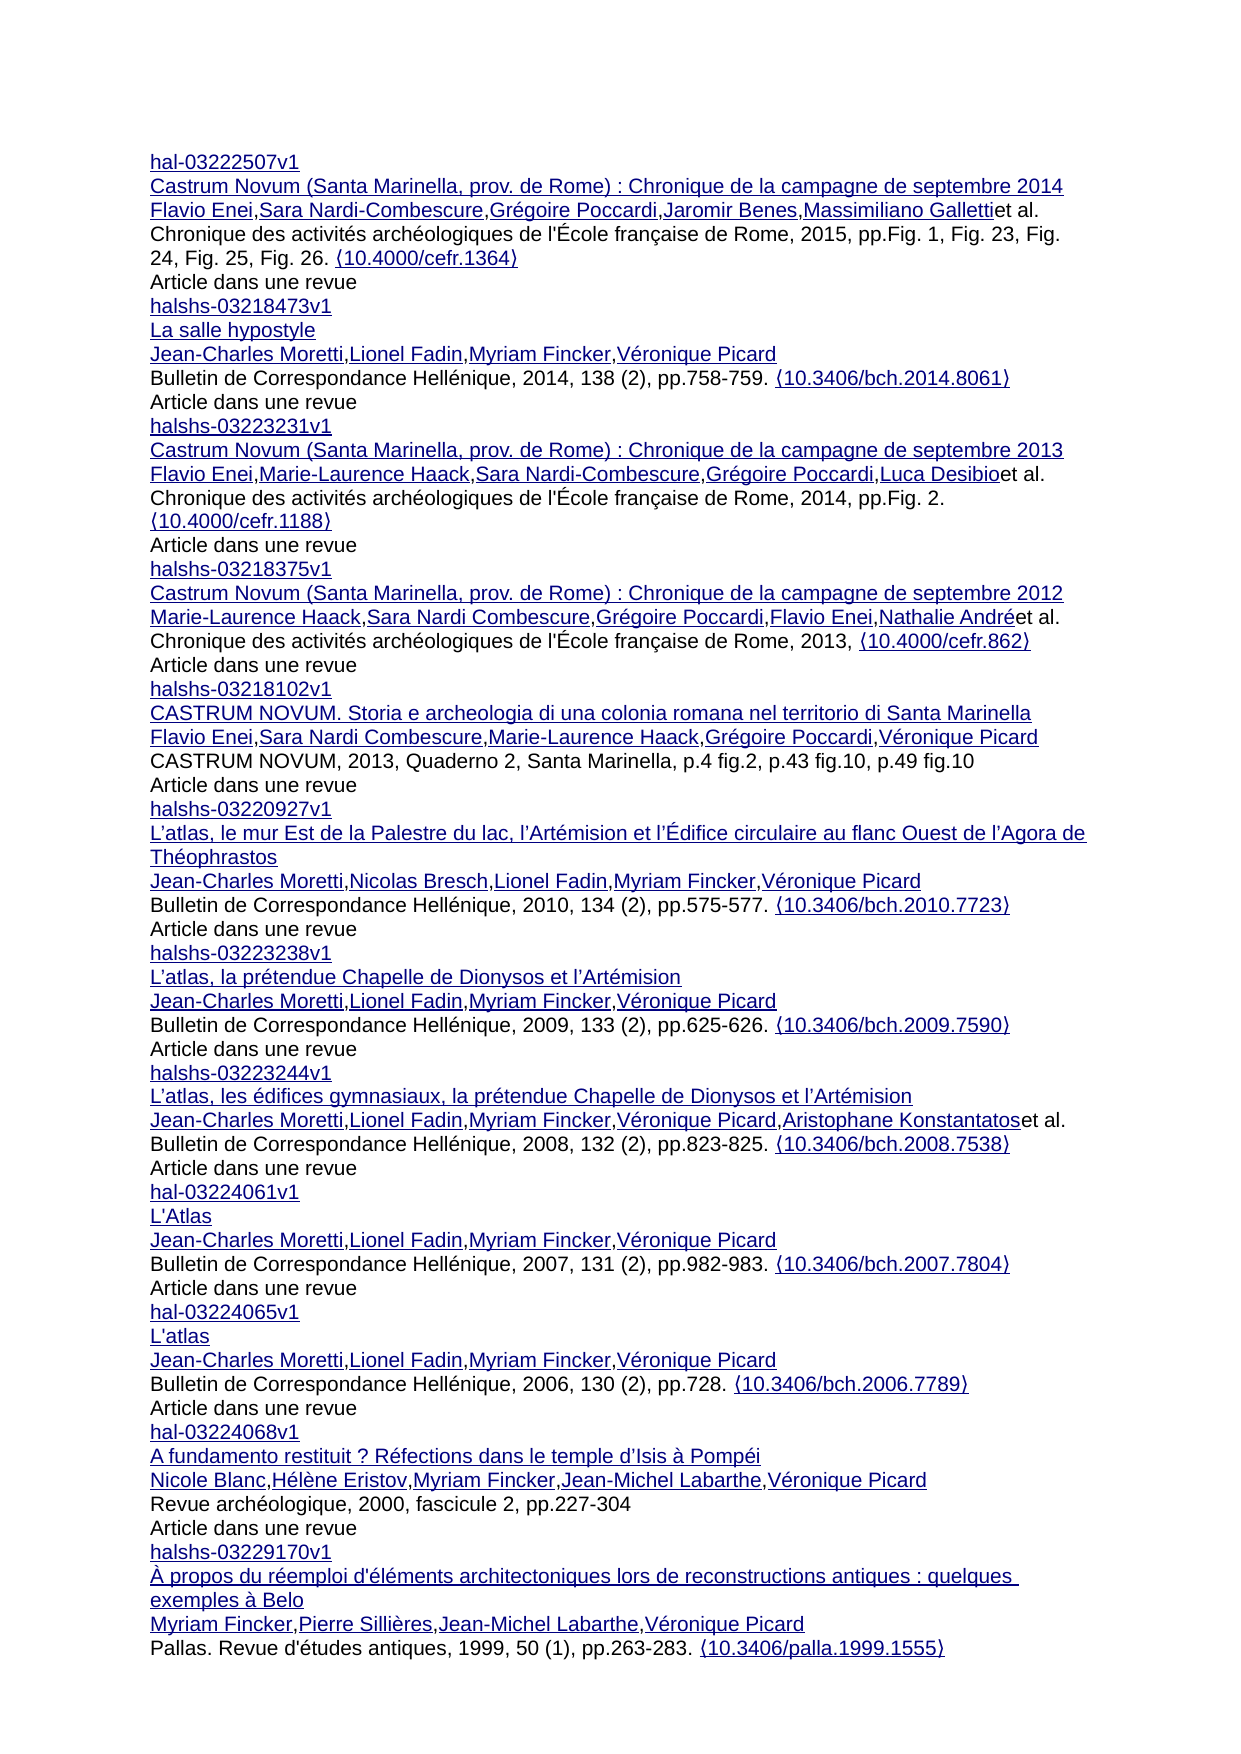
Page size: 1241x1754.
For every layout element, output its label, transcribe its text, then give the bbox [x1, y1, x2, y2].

table_cell L’atlas, la prétendue Chapelle de Dionysos et l’Artémision Jean-Charles Moretti,Lionel Fadin,Myriam Fincker,Véronique Picard Bulletin de Correspondance Hellénique, 2009, 133 (2), pp.625-626. ⟨10.3406/bch.2009.7590⟩ Article dans une revue halshs-03223244v1 [150, 965, 1090, 1084]
table_cell CASTRUM NOVUM. Storia e archeologia di una colonia romana nel territorio di Santa Marinella Flavio Enei,Sara Nardi Combescure,Marie-Laurence Haack,Grégoire Poccardi,Véronique Picard CASTRUM NOVUM, 2013, Quaderno 2, Santa Marinella, p.4 fig.2, p.43 fig.10, p.49 fig.10 Article dans une revue halshs-03220927v1 [150, 701, 1090, 821]
table_cell L’atlas, les édifices gymnasiaux, la prétendue Chapelle de Dionysos et l’Artémision Jean-Charles Moretti,Lionel Fadin,Myriam Fincker,Véronique Picard,Aristophane Konstantatoset al. Bulletin de Correspondance Hellénique, 2008, 132 (2), pp.823-825. ⟨10.3406/bch.2008.7538⟩ Article dans une revue hal-03224061v1 [150, 1084, 1090, 1204]
table_cell Castrum Novum (Santa Marinella, prov. de Rome) : Chronique de la campagne de septembre 2012 Marie-Laurence Haack,Sara Nardi Combescure,Grégoire Poccardi,Flavio Enei,Nathalie Andréet al. Chronique des activités archéologiques de l'École française de Rome, 2013, ⟨10.4000/cefr.862⟩ Article dans une revue halshs-03218102v1 [150, 581, 1090, 701]
table_cell hal-03222507v1 [150, 150, 1090, 174]
table_cell À propos du réemploi d'éléments architectoniques lors de reconstructions antiques : quelques exemples à Belo Myriam Fincker,Pierre Sillières,Jean-Michel Labarthe,Véronique Picard Pallas. Revue d'études antiques, 1999, 50 (1), pp.263-283. ⟨10.3406/palla.1999.1555⟩ [150, 1564, 1090, 1659]
table_cell L'Atlas Jean-Charles Moretti,Lionel Fadin,Myriam Fincker,Véronique Picard Bulletin de Correspondance Hellénique, 2007, 131 (2), pp.982-983. ⟨10.3406/bch.2007.7804⟩ Article dans une revue hal-03224065v1 [150, 1204, 1090, 1324]
table_cell Castrum Novum (Santa Marinella, prov. de Rome) : Chronique de la campagne de septembre 2013 Flavio Enei,Marie-Laurence Haack,Sara Nardi-Combescure,Grégoire Poccardi,Luca Desibioet al. Chronique des activités archéologiques de l'École française de Rome, 2014, pp.Fig. 2. ⟨10.4000/cefr.1188⟩ Article dans une revue halshs-03218375v1 [150, 438, 1090, 581]
table_cell La salle hypostyle Jean-Charles Moretti,Lionel Fadin,Myriam Fincker,Véronique Picard Bulletin de Correspondance Hellénique, 2014, 138 (2), pp.758-759. ⟨10.3406/bch.2014.8061⟩ Article dans une revue halshs-03223231v1 [150, 318, 1090, 437]
table_cell L'atlas Jean-Charles Moretti,Lionel Fadin,Myriam Fincker,Véronique Picard Bulletin de Correspondance Hellénique, 2006, 130 (2), pp.728. ⟨10.3406/bch.2006.7789⟩ Article dans une revue hal-03224068v1 [150, 1324, 1090, 1444]
table_cell Castrum Novum (Santa Marinella, prov. de Rome) : Chronique de la campagne de septembre 2014 Flavio Enei,Sara Nardi-Combescure,Grégoire Poccardi,Jaromir Benes,Massimiliano Gallettiet al. Chronique des activités archéologiques de l'École française de Rome, 2015, pp.Fig. 1, Fig. 23, Fig. 24, Fig. 25, Fig. 26. ⟨10.4000/cefr.1364⟩ Article dans une revue halshs-03218473v1 [150, 174, 1090, 318]
table_cell A fundamento restituit ? Réfections dans le temple d’Isis à Pompéi Nicole Blanc,Hélène Eristov,Myriam Fincker,Jean-Michel Labarthe,Véronique Picard Revue archéologique, 2000, fascicule 2, pp.227-304 Article dans une revue halshs-03229170v1 [150, 1444, 1090, 1563]
table_cell L’atlas, le mur Est de la Palestre du lac, l’Artémision et l’Édifice circulaire au flanc Ouest de l’Agora de Théophrastos Jean-Charles Moretti,Nicolas Bresch,Lionel Fadin,Myriam Fincker,Véronique Picard Bulletin de Correspondance Hellénique, 2010, 134 (2), pp.575-577. ⟨10.3406/bch.2010.7723⟩ Article dans une revue halshs-03223238v1 [150, 821, 1090, 964]
